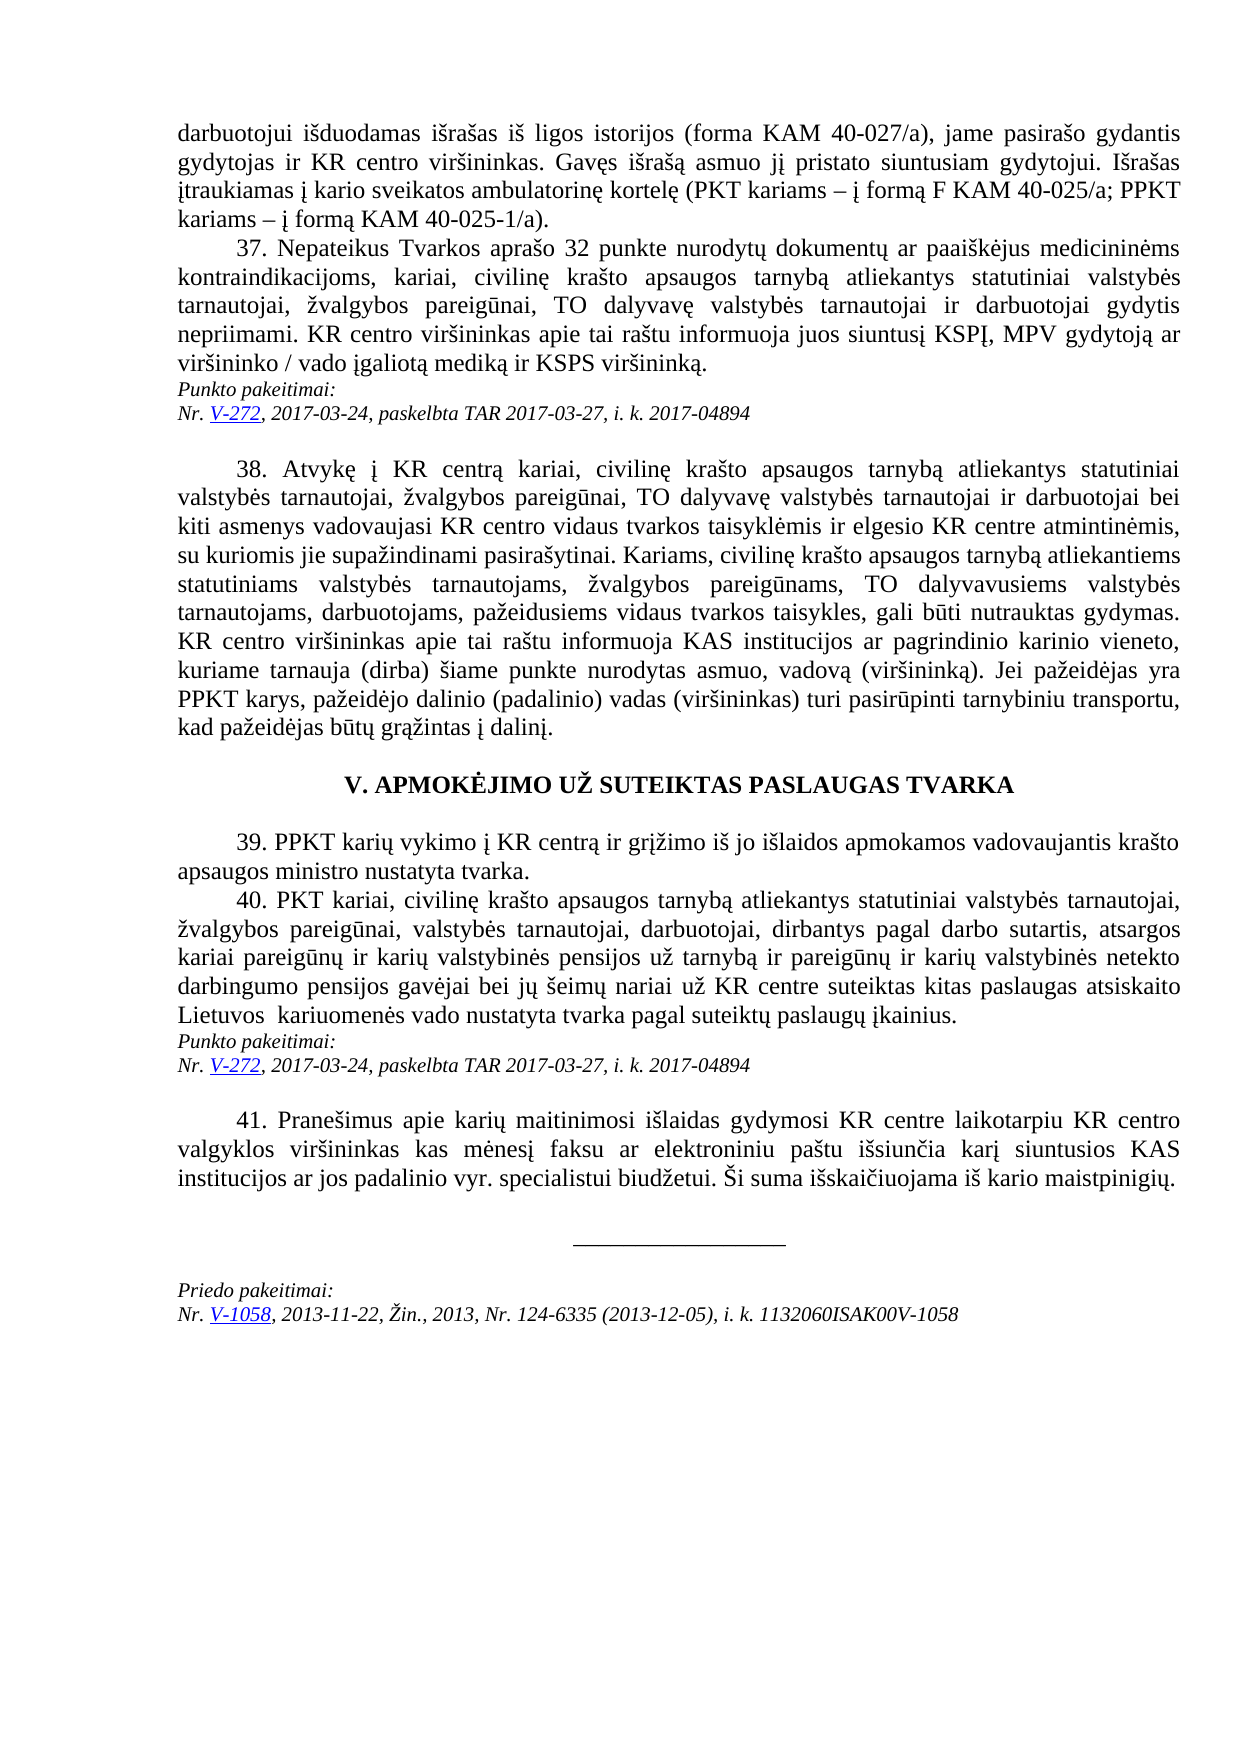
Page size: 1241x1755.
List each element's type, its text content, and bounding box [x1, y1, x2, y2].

text 41. Pranešimus apie karių maitinimosi išlaidas gydymosi KR centre laikotarpiu KR centro valgyklos viršininkas kas mėnesį faksu ar elektroniniu paštu išsiunčia karį siuntusios KAS institucijos ar jos padalinio vyr. specialistui biudžetui. Ši suma išskaičiuojama iš kario maistpinigių. [177, 1106, 1181, 1192]
text Nr. V-272, 2017-03-24, paskelbta TAR 2017-03-27, i. k. 2017-04894 [177, 1053, 1181, 1077]
text _________________ [177, 1221, 1181, 1249]
text Nr. V-272, 2017-03-24, paskelbta TAR 2017-03-27, i. k. 2017-04894 [177, 401, 1181, 425]
text V. APMOKĖJIMO UŽ SUTEIKTAS PASLAUGAS TVARKA [177, 770, 1181, 799]
text Nr. V-1058, 2013-11-22, Žin., 2013, Nr. 124-6335 (2013-12-05), i. k. 1132060ISAK00V-1058 [177, 1302, 1181, 1326]
text darbuotojui išduodamas išrašas iš ligos istorijos (forma KAM 40-027/a), jame pasirašo gydantis gydytojas ir KR centro viršininkas. Gavęs išrašą asmuo jį pristato siuntusiam gydytojui. Išrašas įtraukiamas į kario sveikatos ambulatorinę kortelę (PKT kariams – į formą F KAM 40-025/a; PPKT kariams – į formą KAM 40-025-1/a). [177, 118, 1181, 233]
text 40. PKT kariai, civilinę krašto apsaugos tarnybą atliekantys statutiniai valstybės tarnautojai, žvalgybos pareigūnai, valstybės tarnautojai, darbuotojai, dirbantys pagal darbo sutartis, atsargos kariai pareigūnų ir karių valstybinės pensijos už tarnybą ir pareigūnų ir karių valstybinės netekto darbingumo pensijos gavėjai bei jų šeimų nariai už KR centre suteiktas kitas paslaugas atsiskaito Lietuvos kariuomenės vado nustatyta tvarka pagal suteiktų paslaugų įkainius. [177, 885, 1181, 1029]
text Punkto pakeitimai: [177, 377, 1181, 401]
text Punkto pakeitimai: [177, 1029, 1181, 1053]
text 38. Atvykę į KR centrą kariai, civilinę krašto apsaugos tarnybą atliekantys statutiniai valstybės tarnautojai, žvalgybos pareigūnai, TO dalyvavę valstybės tarnautojai ir darbuotojai bei kiti asmenys vadovaujasi KR centro vidaus tvarkos taisyklėmis ir elgesio KR centre atmintinėmis, su kuriomis jie supažindinami pasirašytinai. Kariams, civilinę krašto apsaugos tarnybą atliekantiems statutiniams valstybės tarnautojams, žvalgybos pareigūnams, TO dalyvavusiems valstybės tarnautojams, darbuotojams, pažeidusiems vidaus tvarkos taisykles, gali būti nutrauktas gydymas. KR centro viršininkas apie tai raštu informuoja KAS institucijos ar pagrindinio karinio vieneto, kuriame tarnauja (dirba) šiame punkte nurodytas asmuo, vadovą (viršininką). Jei pažeidėjas yra PPKT karys, pažeidėjo dalinio (padalinio) vadas (viršininkas) turi pasirūpinti tarnybiniu transportu, kad pažeidėjas būtų grąžintas į dalinį. [177, 454, 1181, 741]
text Priedo pakeitimai: [177, 1278, 1181, 1302]
text 39. PPKT karių vykimo į KR centrą ir grįžimo iš jo išlaidos apmokamos vadovaujantis krašto apsaugos ministro nustatyta tvarka. [177, 827, 1181, 885]
text 37. Nepateikus Tvarkos aprašo 32 punkte nurodytų dokumentų ar paaiškėjus medicininėms kontraindikacijoms, kariai, civilinę krašto apsaugos tarnybą atliekantys statutiniai valstybės tarnautojai, žvalgybos pareigūnai, TO dalyvavę valstybės tarnautojai ir darbuotojai gydytis nepriimami. KR centro viršininkas apie tai raštu informuoja juos siuntusį KSPĮ, MPV gydytoją ar viršininko / vado įgaliotą mediką ir KSPS viršininką. [177, 233, 1181, 377]
